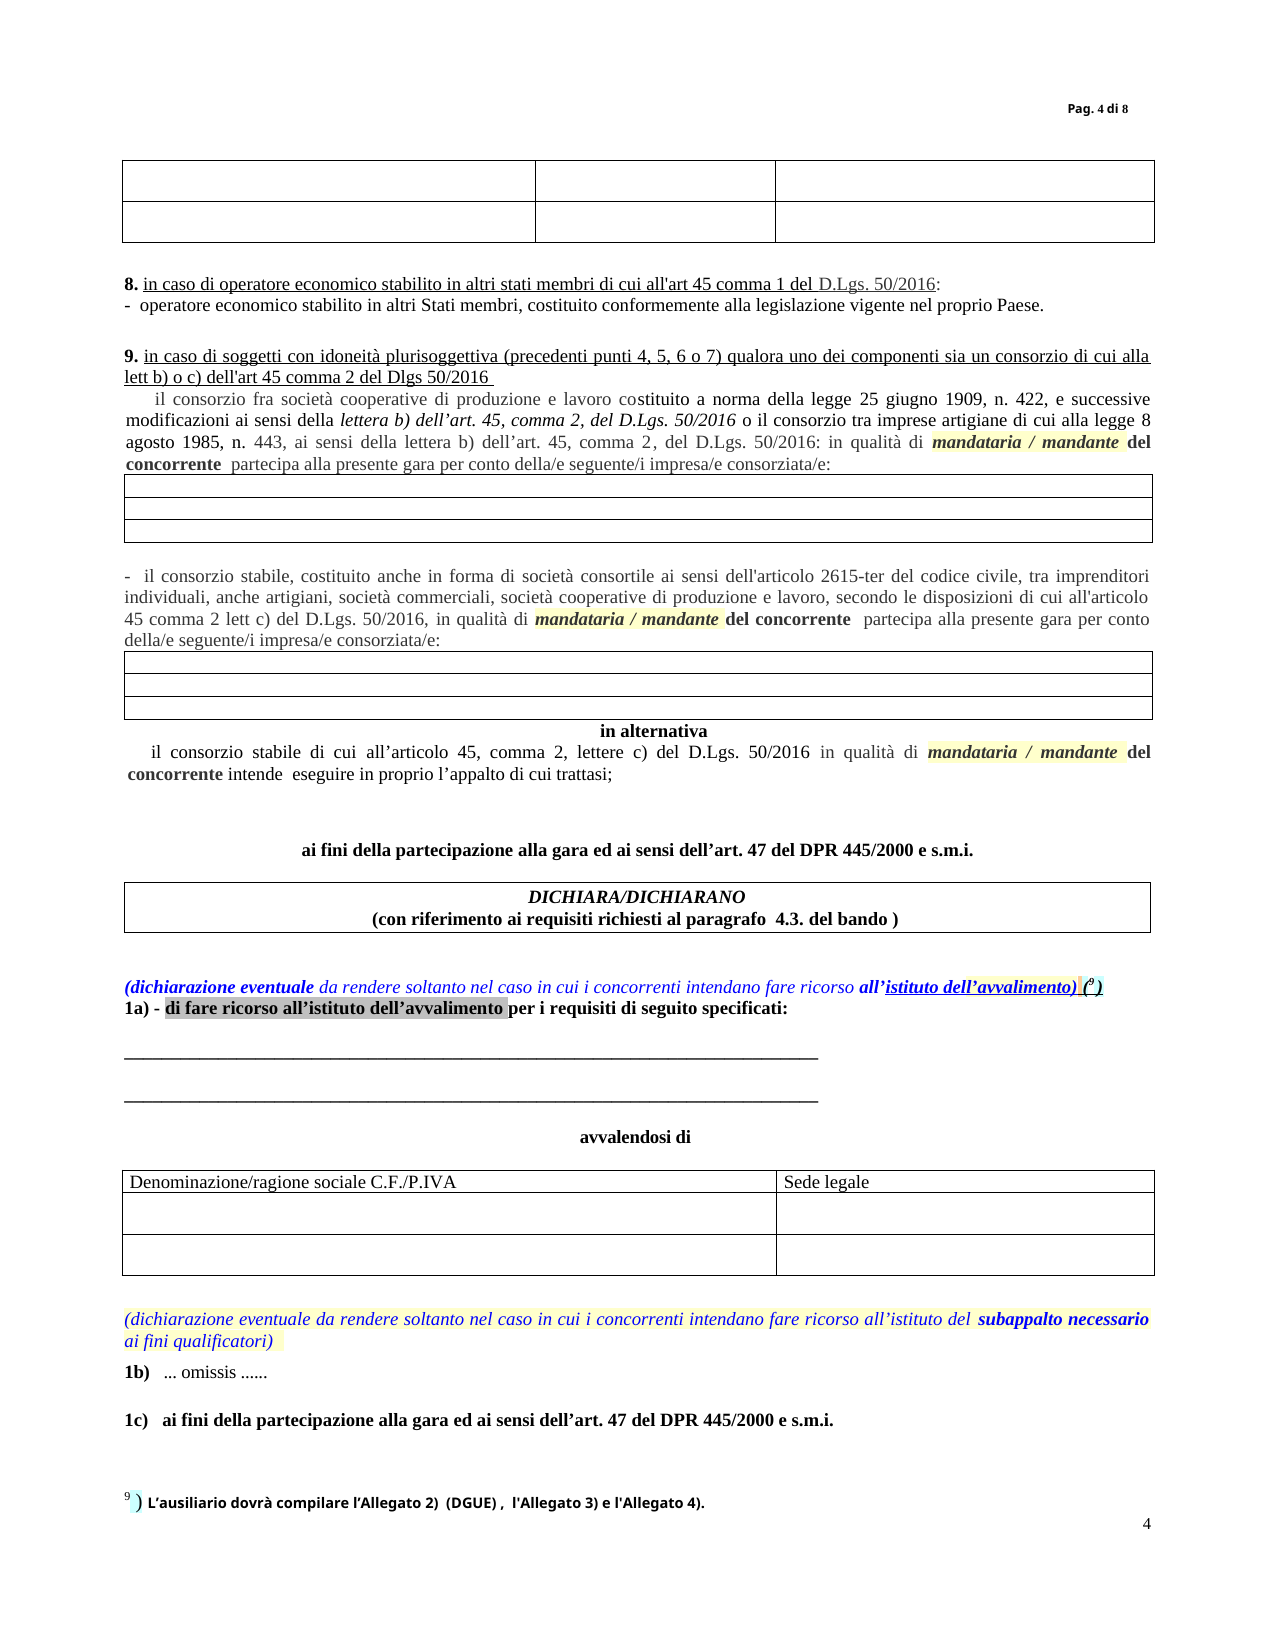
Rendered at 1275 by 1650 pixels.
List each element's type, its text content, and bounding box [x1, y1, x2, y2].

text (dichiarazione eventuale da rendere soltanto nel caso in cui i concorrenti intendano fare ricorso all’istituto dell’avvalimento) ( ) [124, 976, 1151, 997]
table_cell [123, 1193, 776, 1233]
text ) L’ausiliario dovrà compilare l’Allegato 2) (DGUE) , l'Allegato 3) e l'Allegato 4). [124, 1489, 1151, 1513]
text  il consorzio stabile di cui all’articolo 45, comma 2, lettere c) del D.Lgs. 50/2016 in qualità di mandataria / mandante del concorrente intende eseguire in proprio l’appalto di cui trattasi; [127, 741, 1151, 784]
text - operatore economico stabilito in altri Stati membri, costituito conformemente alla legislazione vigente nel proprio Paese. [124, 294, 1151, 316]
table_cell [123, 161, 535, 201]
table_cell [125, 498, 1152, 519]
table_cell [123, 202, 535, 242]
text 1b) ... omissis ...... [124, 1361, 1151, 1383]
table_cell [125, 520, 1152, 542]
text 9. in caso di soggetti con idoneità plurisoggettiva (precedenti punti 4, 5, 6 o 7) qualora uno dei componenti sia un consorzio di cui alla lett b) o c) dell'art 45 comma 2 del Dlgs 50/2016 [124, 345, 1151, 388]
table_cell [536, 202, 775, 242]
table_cell [123, 1235, 776, 1275]
text 1a) - di fare ricorso all’istituto dell’avvalimento per i requisiti di seguito specificati: [124, 997, 1151, 1019]
table_header [125, 475, 1152, 497]
text  il consorzio fra società cooperative di produzione e lavoro costituito a norma della legge 25 giugno 1909, n. 422, e successive modificazioni ai sensi della lettera b) dell’art. 45, comma 2, del D.Lgs. 50/2016 o il consorzio tra imprese artigiane di cui alla legge 8 agosto 1985, n. 443, ai sensi della lettera b) dell’art. 45, comma 2, del D.Lgs. 50/2016: in qualità di mandataria / mandante del concorrente partecipa alla presente gara per conto della/e seguente/i impresa/e consorziata/e: [126, 388, 1151, 474]
text in alternativa [161, 720, 1151, 741]
text (dichiarazione eventuale da rendere soltanto nel caso in cui i concorrenti intendano fare ricorso all’istituto del subappalto necessario ai fini qualificatori) [124, 1308, 1151, 1351]
text ai fini della partecipazione alla gara ed ai sensi dell’art. 47 del DPR 445/2000 e s.m.i. [124, 839, 1151, 861]
table_header Denominazione/ragione sociale C.F./P.IVA [123, 1171, 776, 1192]
text __________________________________________________________________________ [124, 1083, 1151, 1105]
table_cell [776, 161, 1154, 201]
text - il consorzio stabile, costituito anche in forma di società consortile ai sensi dell'articolo 2615-ter del codice civile, tra imprenditori individuali, anche artigiani, società commerciali, società cooperative di produzione e lavoro, secondo le disposizioni di cui all'articolo 45 comma 2 lett c) del D.Lgs. 50/2016, in qualità di mandataria / mandante del concorrente partecipa alla presente gara per conto della/e seguente/i impresa/e consorziata/e: [124, 564, 1151, 651]
text (con riferimento ai requisiti richiesti al paragrafo 4.3. del bando ) [125, 904, 1150, 932]
table_cell [777, 1193, 1154, 1233]
table_cell [125, 674, 1152, 696]
table_cell [125, 697, 1152, 718]
text 1c) ai fini della partecipazione alla gara ed ai sensi dell’art. 47 del DPR 445/2000 e s.m.i. [124, 1408, 1151, 1430]
text Dichiara/dichiarano [125, 883, 1150, 904]
table_cell [536, 161, 775, 201]
table_header [125, 652, 1152, 673]
text __________________________________________________________________________ [124, 1040, 1151, 1062]
text avvalendosi di [124, 1126, 1151, 1148]
text 8. in caso di operatore economico stabilito in altri stati membri di cui all'art 45 comma 1 del D.Lgs. 50/2016: [124, 272, 1151, 294]
table_header Sede legale [777, 1171, 1154, 1192]
table_cell [777, 1235, 1154, 1275]
table_cell [776, 202, 1154, 242]
